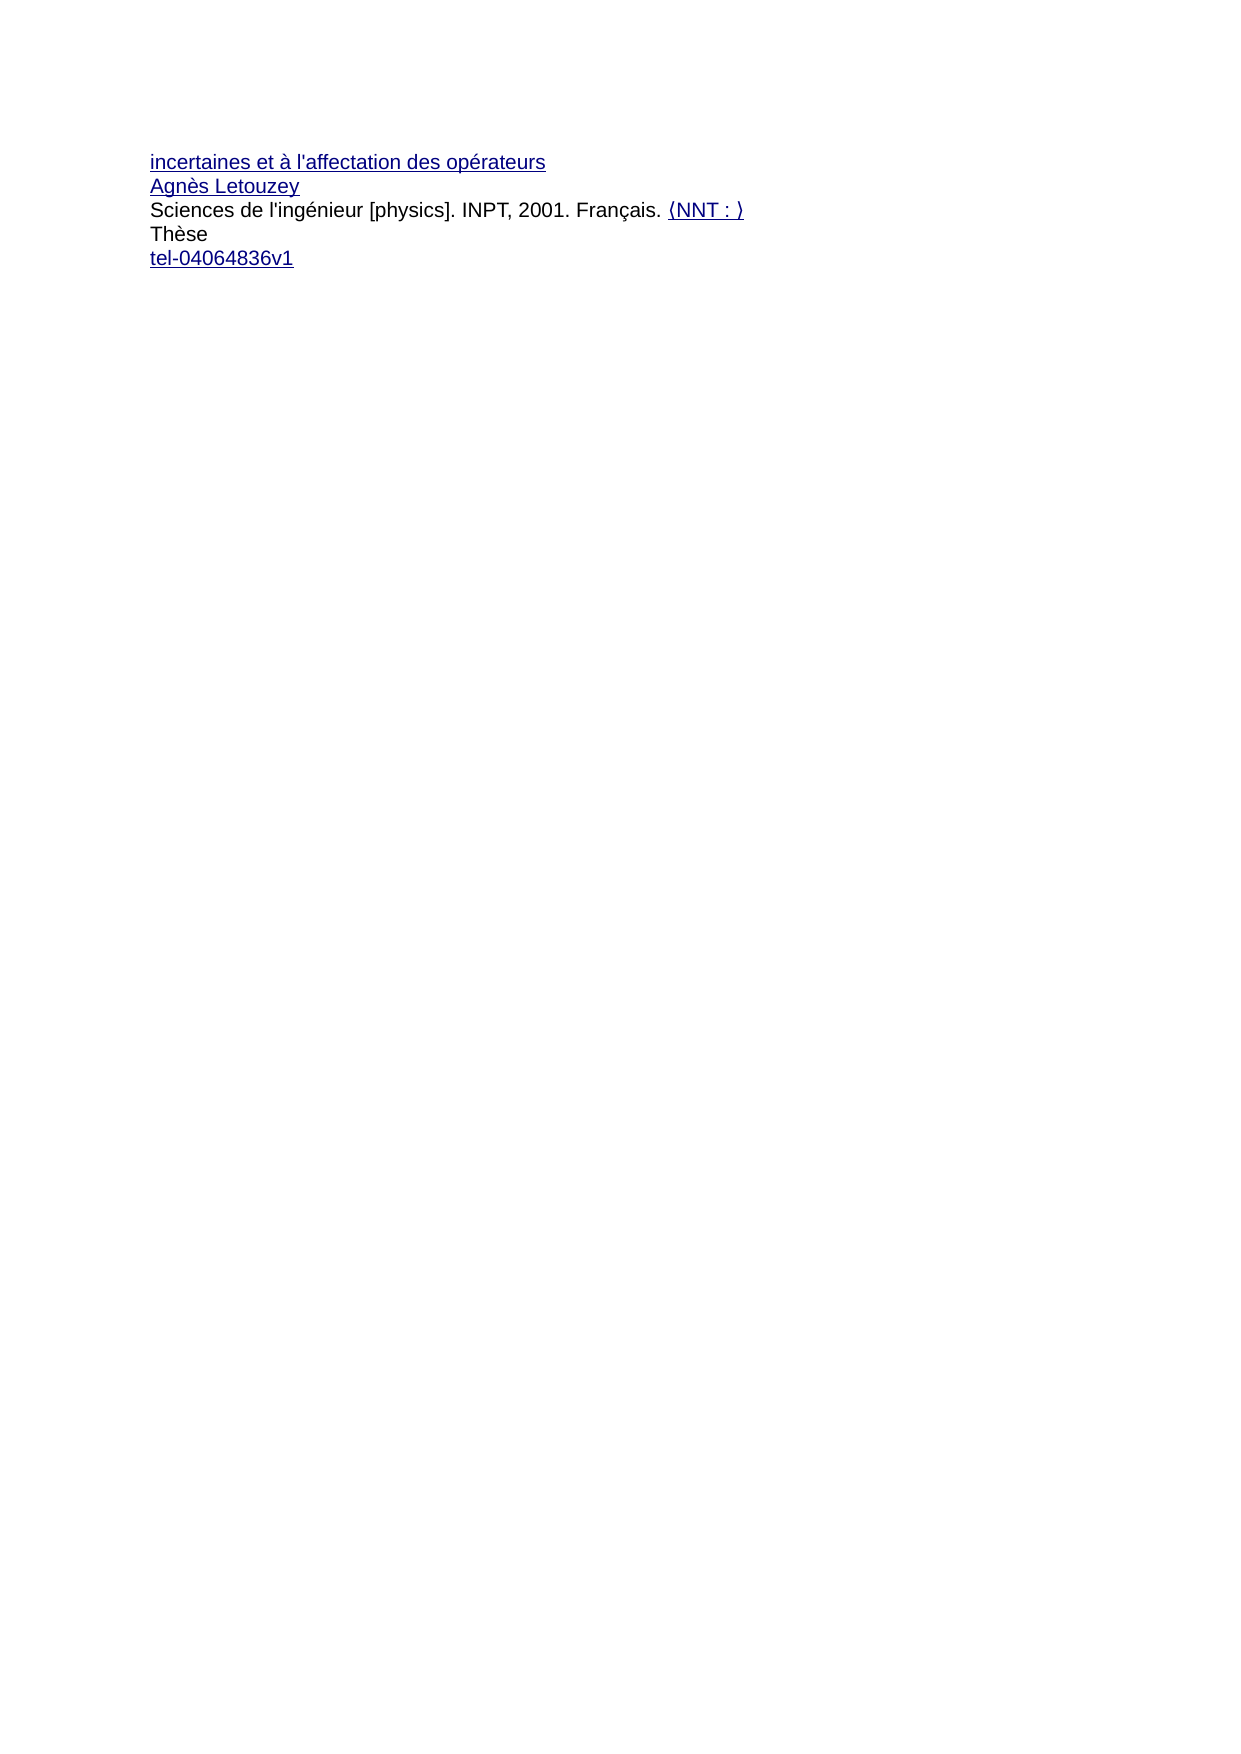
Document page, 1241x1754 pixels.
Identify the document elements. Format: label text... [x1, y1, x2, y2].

table_header Ordonnancement interactif basé sur des indicateurs : applications à la gestion de commandes incertaines et à l'affectation des opérateurs Agnès Letouzey Sciences de l'ingénieur [physics]. INPT, 2001. Français. ⟨NNT : ⟩ Thèse tel-04064836v1 [150, 150, 1090, 270]
